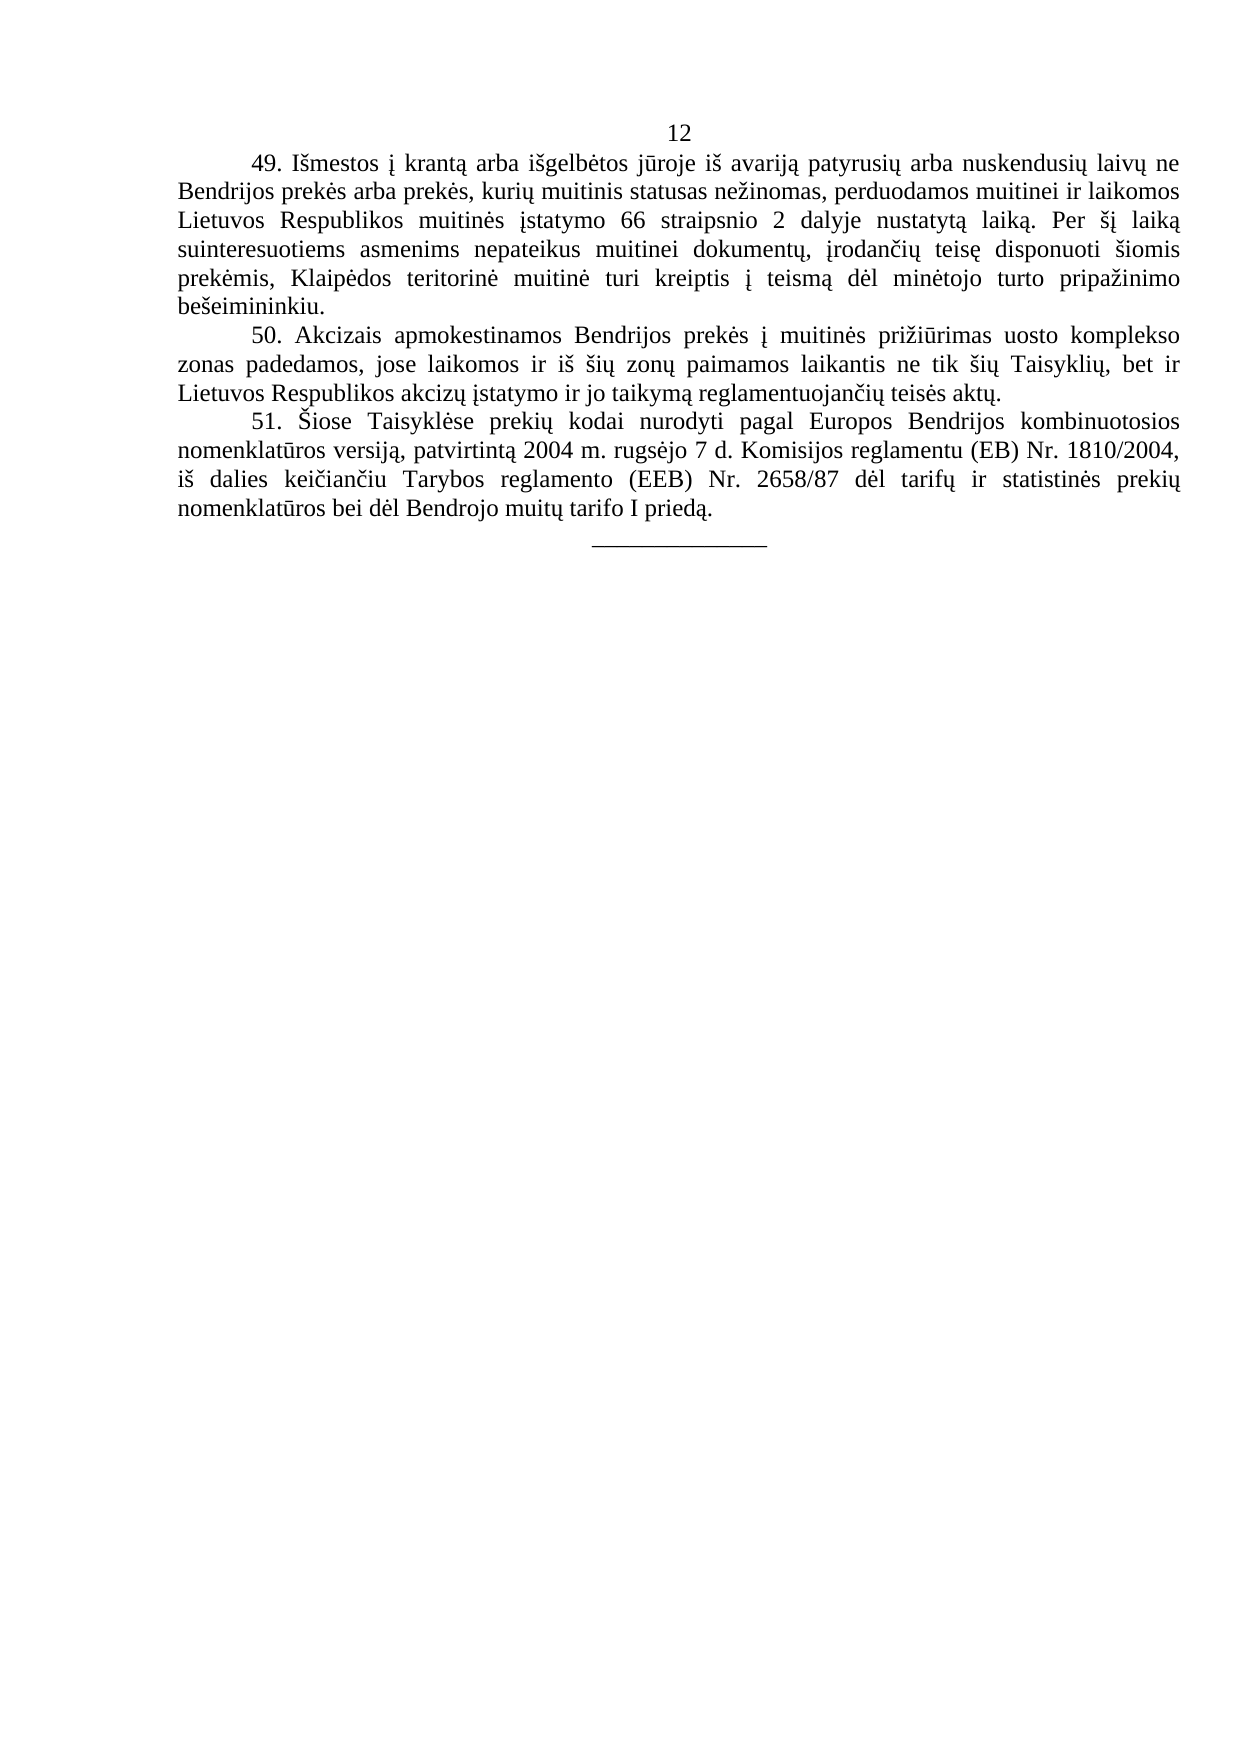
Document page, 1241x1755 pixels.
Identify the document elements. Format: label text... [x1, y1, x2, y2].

text 51. Šiose Taisyklėse prekių kodai nurodyti pagal Europos Bendrijos kombinuotosios nomenklatūros versiją, patvirtintą 2004 m. rugsėjo 7 d. Komisijos reglamentu (EB) Nr. 1810/2004, iš dalies keičiančiu Tarybos reglamento (EEB) Nr. 2658/87 dėl tarifų ir statistinės prekių nomenklatūros bei dėl Bendrojo muitų tarifo I priedą. [177, 406, 1181, 521]
text 50. Akcizais apmokestinamos Bendrijos prekės į muitinės prižiūrimas uosto komplekso zonas padedamos, jose laikomos ir iš šių zonų paimamos laikantis ne tik šių Taisyklių, bet ir Lietuvos Respublikos akcizų įstatymo ir jo taikymą reglamentuojančių teisės aktų. [177, 320, 1181, 406]
text 49. Išmestos į krantą arba išgelbėtos jūroje iš avariją patyrusių arba nuskendusių laivų ne Bendrijos prekės arba prekės, kurių muitinis statusas nežinomas, perduodamos muitinei ir laikomos Lietuvos Respublikos muitinės įstatymo 66 straipsnio 2 dalyje nustatytą laiką. Per šį laiką suinteresuotiems asmenims nepateikus muitinei dokumentų, įrodančių teisę disponuoti šiomis prekėmis, Klaipėdos teritorinė muitinė turi kreiptis į teismą dėl minėtojo turto pripažinimo bešeimininkiu. [177, 148, 1181, 320]
text ______________ [177, 521, 1181, 550]
